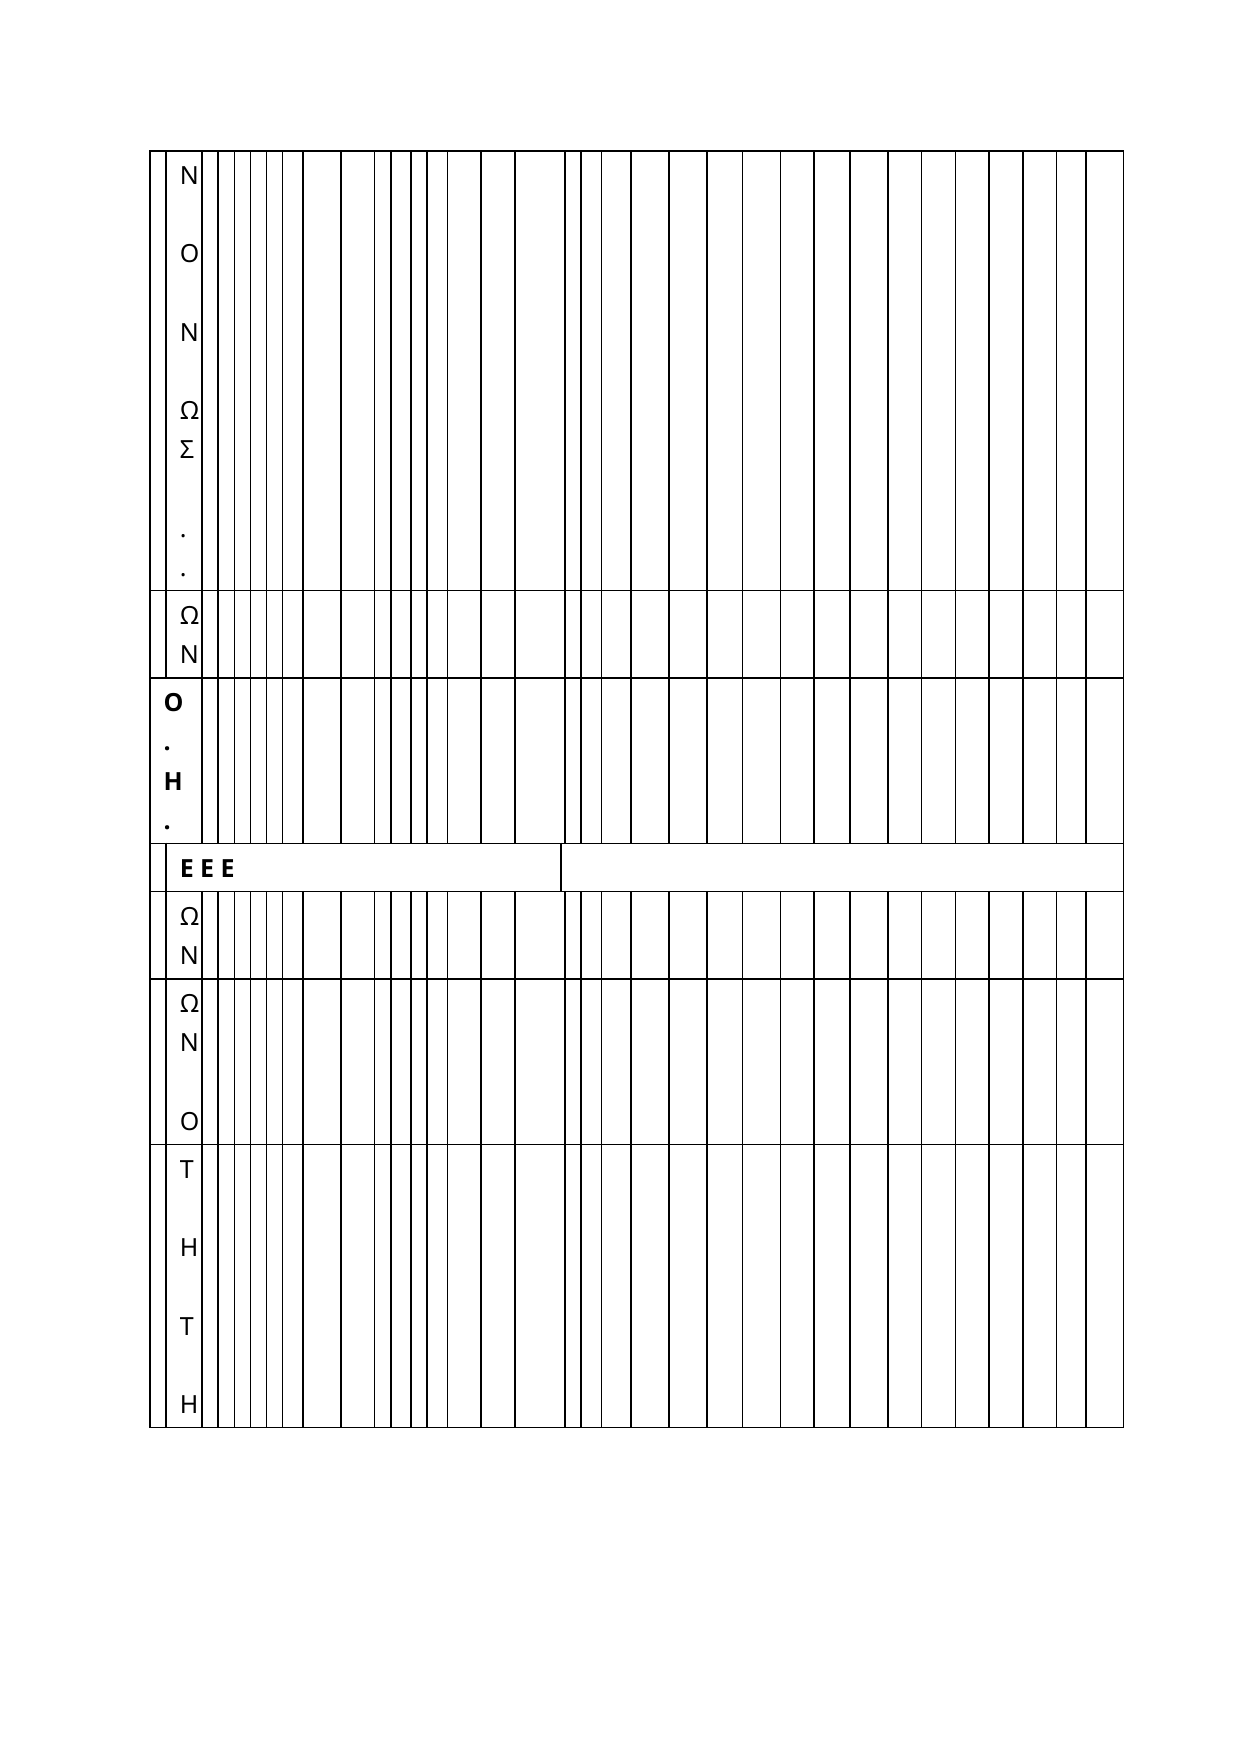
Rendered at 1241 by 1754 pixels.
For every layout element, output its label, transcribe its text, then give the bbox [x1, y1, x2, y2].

table_cell [304, 980, 340, 1144]
table_cell [922, 980, 955, 1144]
table_cell [304, 892, 340, 978]
table_cell [342, 591, 374, 677]
table_cell [342, 679, 374, 843]
table_cell [990, 679, 1022, 843]
table_cell [428, 1145, 447, 1427]
table_cell [889, 591, 921, 677]
table_cell [815, 1145, 849, 1427]
table_cell [151, 844, 165, 891]
table_cell [632, 591, 668, 677]
table_cell [1087, 591, 1123, 677]
table_cell [781, 1145, 813, 1427]
table_cell [781, 980, 813, 1144]
table_cell [956, 892, 988, 978]
table_cell [670, 591, 706, 677]
table_cell [428, 152, 447, 590]
table_cell [632, 980, 668, 1144]
table_cell [956, 152, 988, 590]
table_cell [235, 152, 250, 590]
table_cell [283, 892, 302, 978]
table_cell [781, 679, 813, 843]
table_cell [251, 591, 266, 677]
table_cell [219, 1145, 234, 1427]
table_cell [482, 980, 514, 1144]
table_cell [1024, 679, 1056, 843]
table_cell [375, 1145, 390, 1427]
table_cell [219, 591, 234, 677]
table_cell [235, 892, 250, 978]
table_cell [235, 591, 250, 677]
table_cell [151, 892, 165, 978]
table_cell [428, 679, 447, 843]
table_cell [412, 679, 426, 843]
table_cell [632, 892, 668, 978]
table_cell [235, 980, 250, 1144]
table_cell [922, 1145, 955, 1427]
table_cell [342, 980, 374, 1144]
table_cell ΩΝ [167, 591, 201, 677]
table_cell [708, 152, 742, 590]
table_cell [582, 152, 601, 590]
table_cell [516, 152, 564, 590]
table_cell [267, 679, 282, 843]
table_cell [632, 1145, 668, 1427]
table_cell [304, 591, 340, 677]
table_cell [889, 152, 921, 590]
table_cell [851, 679, 887, 843]
table_cell [375, 152, 390, 590]
table_cell [670, 679, 706, 843]
table_cell [516, 591, 564, 677]
table_cell [708, 591, 742, 677]
table_cell [1057, 591, 1085, 677]
table_cell [889, 980, 921, 1144]
table_cell [235, 679, 250, 843]
table_cell [203, 152, 217, 590]
table_cell [412, 591, 426, 677]
table_cell [956, 1145, 988, 1427]
table_cell [632, 679, 668, 843]
table_cell [956, 679, 988, 843]
table_cell [566, 591, 580, 677]
table_cell [1024, 980, 1056, 1144]
table_cell [151, 1145, 165, 1427]
table_cell [151, 152, 165, 590]
table_cell [516, 892, 564, 978]
table_cell [482, 892, 514, 978]
table_cell [743, 152, 780, 590]
table_cell [203, 679, 217, 843]
table_cell [781, 152, 813, 590]
table_cell [267, 591, 282, 677]
table_cell [582, 1145, 601, 1427]
table_cell [922, 152, 955, 590]
table_cell [219, 152, 234, 590]
table_cell [392, 892, 410, 978]
table_cell [815, 679, 849, 843]
table_cell [582, 679, 601, 843]
table_cell [392, 679, 410, 843]
table_cell [602, 980, 630, 1144]
table_cell [889, 679, 921, 843]
table_cell [482, 152, 514, 590]
table_cell [342, 1145, 374, 1427]
table_cell [582, 892, 601, 978]
table_cell [342, 892, 374, 978]
table_cell [582, 591, 601, 677]
table_cell Ε Ε Ε [167, 844, 560, 891]
table_cell [851, 980, 887, 1144]
table_cell [815, 980, 849, 1144]
table_cell [670, 980, 706, 1144]
table_cell [151, 591, 165, 677]
table_cell [342, 152, 374, 590]
table_cell [781, 892, 813, 978]
table_cell [267, 892, 282, 978]
table_cell [516, 980, 564, 1144]
table_cell [1087, 892, 1123, 978]
table_cell [412, 152, 426, 590]
table_cell [889, 892, 921, 978]
table_cell [602, 152, 630, 590]
table_cell [743, 1145, 780, 1427]
table_cell [283, 1145, 302, 1427]
table_cell [392, 591, 410, 677]
table_cell [582, 980, 601, 1144]
table_cell [482, 679, 514, 843]
table_cell [448, 1145, 480, 1427]
table_cell [428, 892, 447, 978]
table_cell Τ Η Τ Η [167, 1145, 201, 1427]
table_cell [743, 591, 780, 677]
table_cell [1024, 152, 1056, 590]
table_cell [1057, 152, 1085, 590]
table_cell [304, 152, 340, 590]
table_cell [448, 152, 480, 590]
table_cell [251, 152, 266, 590]
table_cell [448, 892, 480, 978]
table_cell [283, 679, 302, 843]
table_cell [375, 980, 390, 1144]
table_cell [670, 1145, 706, 1427]
table_cell [235, 1145, 250, 1427]
table_cell [412, 892, 426, 978]
table_cell [1087, 679, 1123, 843]
table_cell [851, 591, 887, 677]
table_cell [1087, 152, 1123, 590]
table_cell [203, 892, 217, 978]
table_cell [1057, 892, 1085, 978]
table_cell [448, 980, 480, 1144]
table_cell [375, 892, 390, 978]
table_cell [851, 152, 887, 590]
table_cell [412, 980, 426, 1144]
table_cell [375, 591, 390, 677]
table_cell [1057, 980, 1085, 1144]
table_cell [1024, 591, 1056, 677]
table_cell [602, 1145, 630, 1427]
table_cell [482, 1145, 514, 1427]
table_cell [1087, 1145, 1123, 1427]
table_cell [670, 892, 706, 978]
table_cell [708, 1145, 742, 1427]
table_cell Ο . Η . [151, 679, 201, 843]
table_cell [375, 679, 390, 843]
table_cell [956, 591, 988, 677]
table_cell [516, 679, 564, 843]
table_cell [219, 980, 234, 1144]
table_cell [990, 892, 1022, 978]
table_cell [1024, 892, 1056, 978]
table_cell [267, 1145, 282, 1427]
table_cell [990, 152, 1022, 590]
table_cell [632, 152, 668, 590]
table_cell [283, 591, 302, 677]
table_cell [851, 892, 887, 978]
table_cell [922, 679, 955, 843]
table_cell [392, 1145, 410, 1427]
table_cell ΩΝ [167, 892, 201, 978]
table_cell [922, 591, 955, 677]
table_cell [448, 591, 480, 677]
table_cell [566, 980, 580, 1144]
table_cell [781, 591, 813, 677]
table_cell [562, 844, 1123, 891]
table_cell [412, 1145, 426, 1427]
table_cell [283, 152, 302, 590]
table_cell [482, 591, 514, 677]
table_cell [392, 152, 410, 590]
table_cell [1057, 679, 1085, 843]
table_cell [602, 591, 630, 677]
table_cell [815, 591, 849, 677]
table_cell [956, 980, 988, 1144]
table_cell [708, 679, 742, 843]
table_cell [219, 679, 234, 843]
table_cell [708, 892, 742, 978]
table_cell [251, 980, 266, 1144]
table_cell [267, 980, 282, 1144]
table_cell [708, 980, 742, 1144]
table_cell [151, 980, 165, 1144]
table_cell [516, 1145, 564, 1427]
table_cell [851, 1145, 887, 1427]
table_cell [428, 980, 447, 1144]
table_cell [566, 892, 580, 978]
table_cell [990, 591, 1022, 677]
table_cell [428, 591, 447, 677]
table_cell [815, 892, 849, 978]
table_cell Ν Ο Ν ΩΣ . . [167, 152, 201, 590]
table_cell [602, 892, 630, 978]
table_cell [251, 679, 266, 843]
table_cell [922, 892, 955, 978]
table_cell [304, 1145, 340, 1427]
table_cell [743, 679, 780, 843]
table_cell [1087, 980, 1123, 1144]
table_cell [990, 980, 1022, 1144]
table_cell ΩΝ Ο [167, 980, 201, 1144]
table_cell [602, 679, 630, 843]
table_cell [304, 679, 340, 843]
table_cell [219, 892, 234, 978]
table_cell [743, 892, 780, 978]
table_cell [203, 591, 217, 677]
table_cell [566, 152, 580, 590]
table_cell [251, 892, 266, 978]
table_cell [203, 1145, 217, 1427]
table_cell [566, 679, 580, 843]
table_cell [283, 980, 302, 1144]
table_cell [889, 1145, 921, 1427]
table_cell [566, 1145, 580, 1427]
table_cell [448, 679, 480, 843]
table_cell [1024, 1145, 1056, 1427]
table_cell [743, 980, 780, 1144]
table_cell [251, 1145, 266, 1427]
table_cell [392, 980, 410, 1144]
table_cell [815, 152, 849, 590]
table_cell [1057, 1145, 1085, 1427]
table_cell [203, 980, 217, 1144]
table_cell [267, 152, 282, 590]
table_cell [990, 1145, 1022, 1427]
table_cell [670, 152, 706, 590]
